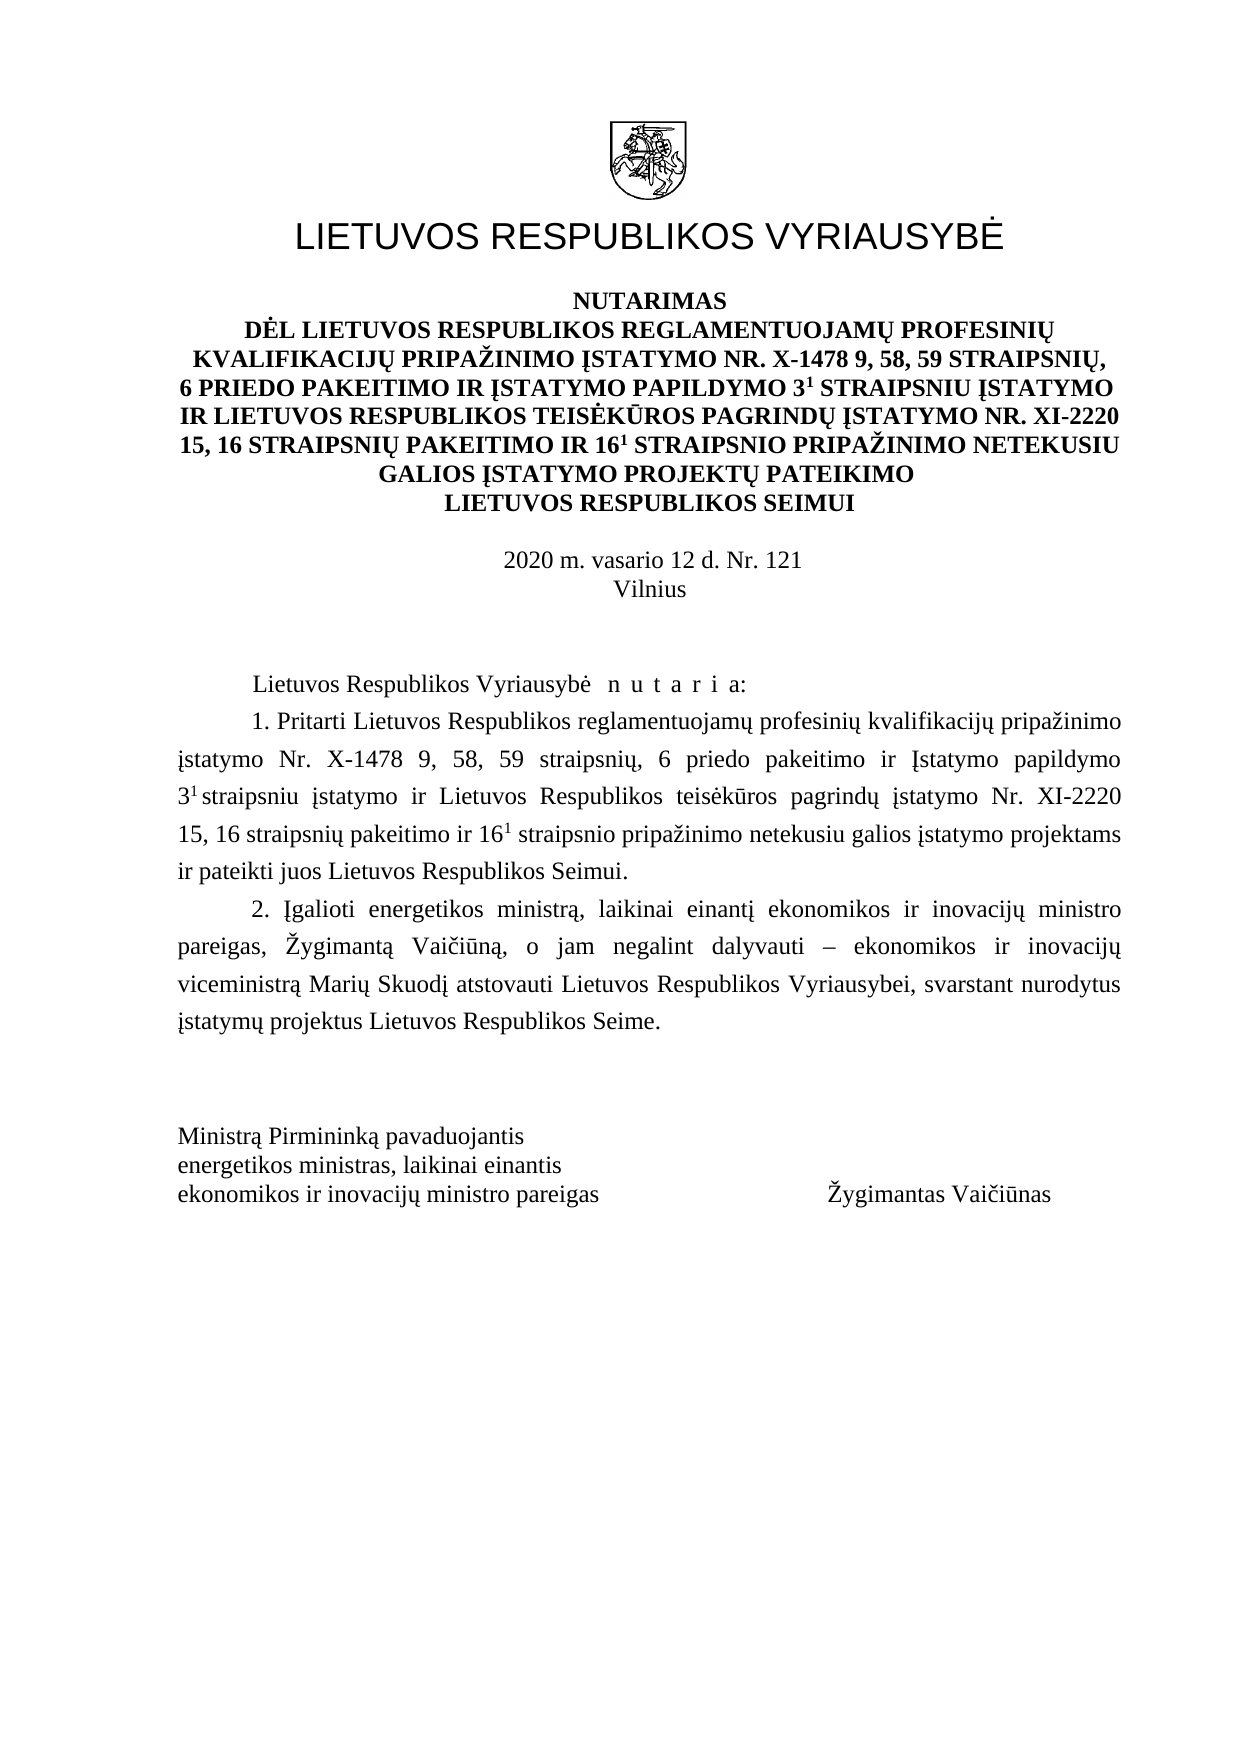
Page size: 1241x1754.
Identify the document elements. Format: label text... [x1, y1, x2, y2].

text Ministrą Pirmininką pavaduojantis [177, 1121, 1122, 1150]
text Vilnius [177, 574, 1122, 603]
text Lietuvos Respublikos Vyriausybė [177, 214, 1122, 258]
text nutarimas [177, 286, 1122, 315]
text ekonomikos ir inovacijų ministro pareigas Žygimantas Vaičiūnas [177, 1179, 1122, 1208]
text DĖL LIETUVOS RESPUBLIKOS REGLAMENTUOJAMŲ PROFESINIŲ KVALIFIKACIJŲ PRIPAŽINIMO ĮSTATYMO NR. X-1478 9, 58, 59 STRAIPSNIŲ, 6 PRIEDO PAKEITIMO IR ĮSTATYMO PAPILDYMO 31 STRAIPSNIU ĮSTATYMO [177, 315, 1122, 401]
text 1. Pritarti Lietuvos Respublikos reglamentuojamų profesinių kvalifikacijų pripažinimo įstatymo Nr. X-1478 9, 58, 59 straipsnių, 6 priedo pakeitimo ir Įstatymo papildymo 31 straipsniu įstatymo ir Lietuvos Respublikos teisėkūros pagrindų įstatymo Nr. XI-2220 15, 16 straipsnių pakeitimo ir 161 straipsnio pripažinimo netekusiu galios įstatymo projektams ir pateikti juos Lietuvos Respublikos Seimui. [177, 698, 1122, 885]
text Lietuvos Respublikos Vyriausybė nutaria: [177, 660, 1122, 698]
text energetikos ministras, laikinai einantis [177, 1150, 1122, 1179]
text 2. Įgalioti energetikos ministrą, laikinai einantį ekonomikos ir inovacijų ministro pareigas, Žygimantą Vaičiūną, o jam negalint dalyvauti – ekonomikos ir inovacijų viceministrą Marių Skuodį atstovauti Lietuvos Respublikos Vyriausybei, svarstant nurodytus įstatymų projektus Lietuvos Respublikos Seime. [177, 885, 1122, 1035]
text 2020 m. vasario 12 d. Nr. 121 [177, 545, 1122, 574]
text IR LIETUVOS RESPUBLIKOS TEISĖKŪROS PAGRINDŲ ĮSTATYMO NR. XI-2220 [177, 401, 1122, 430]
text LIETUVOS RESPUBLIKOS SEIMUI [177, 488, 1122, 516]
text 15, 16 STRAIPSNIŲ PAKEITIMO IR 161 STRAIPSNIO PRIPAŽINIMO NETEKUSIU GALIOS ĮSTATYMO PROJEKTŲ PATEIKIMO [177, 430, 1122, 488]
